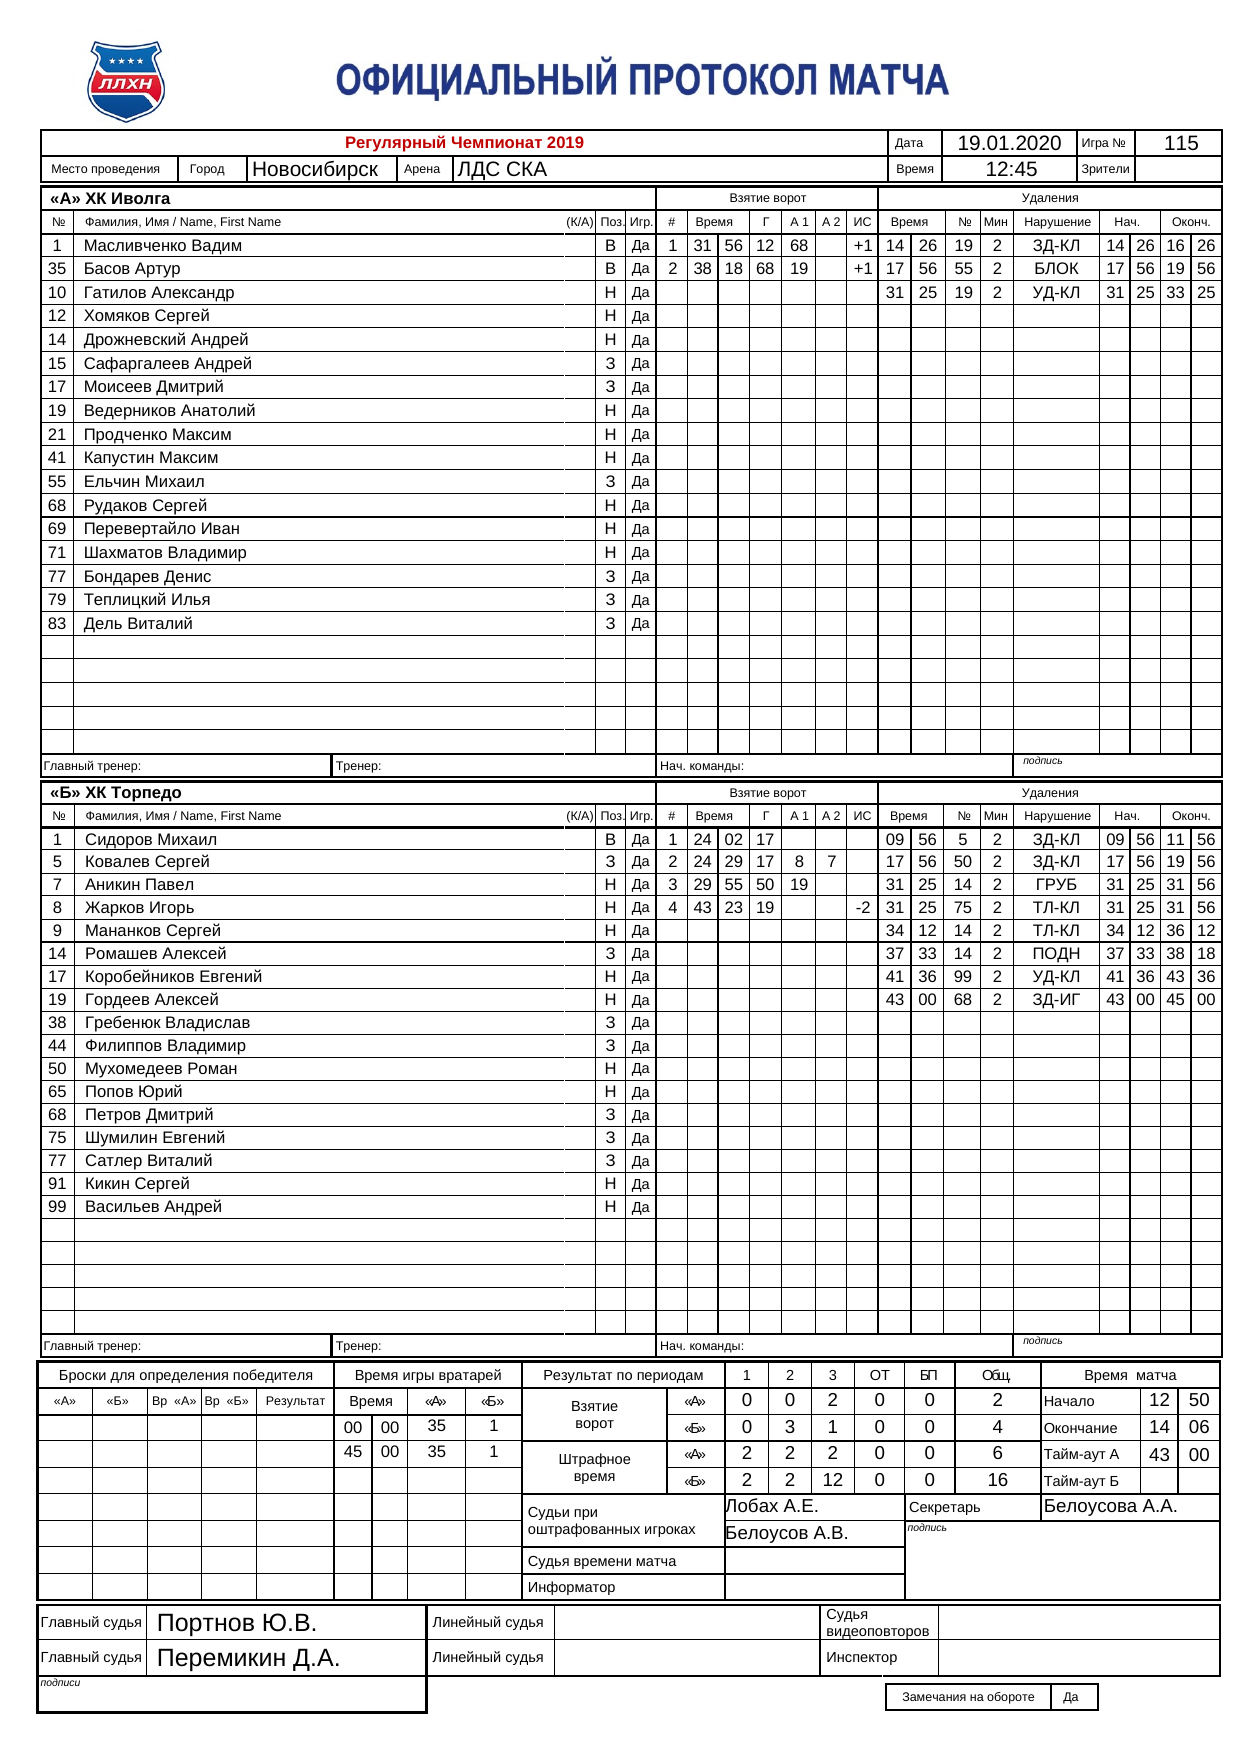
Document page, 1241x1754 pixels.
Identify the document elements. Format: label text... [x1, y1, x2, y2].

table_cell 41 [879, 966, 910, 987]
table_header 1 [726, 1363, 768, 1387]
table_cell 19 [946, 281, 980, 303]
table_cell Судьи при оштрафованных игроках [523, 1495, 724, 1546]
table_cell Информатор [523, 1575, 724, 1599]
table_cell [946, 707, 980, 729]
table_cell 75 [42, 1127, 74, 1149]
table_header Замечания на обороте [887, 1685, 1050, 1709]
table_cell 56 [1192, 257, 1221, 280]
table_cell 56 [1192, 874, 1221, 895]
table_cell [93, 1494, 147, 1520]
table_cell [335, 1521, 371, 1546]
table_cell 1 [657, 829, 687, 849]
table_cell [1192, 565, 1221, 587]
table_cell [981, 518, 1013, 540]
table_cell 99 [944, 966, 980, 987]
table_cell Мин [981, 805, 1013, 826]
table_cell Да [626, 305, 655, 327]
table_cell [657, 683, 687, 706]
table_cell 23 [719, 896, 749, 918]
table_cell Да [626, 829, 655, 849]
table_cell 33 [1161, 281, 1190, 303]
table_cell Время [688, 211, 749, 233]
table_cell [944, 1288, 980, 1310]
table_cell 19 [750, 896, 781, 918]
table_cell [596, 636, 625, 658]
table_cell [750, 328, 781, 351]
table_cell [1161, 1081, 1190, 1103]
table_cell 2 [981, 989, 1013, 1011]
table_cell [1014, 588, 1099, 611]
table_cell [688, 588, 717, 611]
table_cell [1131, 446, 1160, 469]
table_cell [688, 446, 717, 469]
table_cell 2 [981, 829, 1013, 849]
table_cell [750, 636, 781, 658]
table_cell [1192, 1219, 1221, 1241]
table_cell [847, 518, 877, 540]
table_cell [688, 541, 717, 564]
table_cell [1161, 1058, 1190, 1079]
table_cell [847, 1058, 877, 1079]
table_cell [750, 399, 781, 422]
table_cell № [946, 211, 980, 233]
table_cell [1014, 494, 1099, 516]
table_cell [565, 1242, 595, 1264]
table_cell 43 [1100, 989, 1129, 1011]
table_header Взятие ворот [657, 783, 877, 803]
table_cell [782, 399, 815, 422]
table_cell [944, 1058, 980, 1079]
table_cell [782, 1012, 815, 1033]
table_cell [879, 1104, 910, 1126]
table_cell [1192, 612, 1221, 634]
table_cell [565, 966, 595, 987]
table_cell [42, 1242, 74, 1264]
table_cell ГРУБ [1014, 874, 1099, 895]
table_cell [750, 1150, 781, 1172]
table_cell [750, 989, 781, 1011]
table_cell Да [626, 281, 655, 303]
table_cell [816, 328, 846, 351]
table_cell [1100, 494, 1129, 516]
table_cell [626, 636, 655, 658]
table_cell Нарушение [1014, 805, 1099, 826]
table_cell [42, 1219, 74, 1241]
table_cell [565, 541, 595, 564]
table_cell 1 [42, 235, 73, 256]
table_cell Да [626, 874, 655, 895]
table_cell 14 [42, 328, 73, 351]
table_cell 17 [42, 966, 74, 987]
table_cell Перевертайло Иван [74, 518, 564, 540]
table_cell 35 [408, 1416, 465, 1440]
table_cell [1131, 1265, 1160, 1287]
table_cell [565, 423, 595, 445]
table_cell [1161, 565, 1190, 587]
table_cell [688, 1242, 717, 1264]
table_cell [847, 874, 877, 895]
table_cell Да [626, 1196, 655, 1218]
table_cell [657, 1104, 687, 1126]
table_cell Главный тренер: [42, 1335, 330, 1356]
table_cell [1131, 1012, 1160, 1033]
table_cell № [42, 211, 73, 233]
table_cell 18 [1192, 943, 1221, 964]
table_cell 29 [719, 850, 749, 872]
table_cell [408, 1574, 465, 1599]
table_cell [565, 1012, 595, 1033]
table_cell ТЛ-КЛ [1014, 896, 1099, 918]
table_cell [944, 1265, 980, 1287]
table_cell [688, 1081, 717, 1103]
table_cell [1100, 305, 1129, 327]
table_cell [782, 1058, 815, 1079]
table_cell [912, 1173, 943, 1195]
table_cell [688, 1196, 717, 1218]
table_cell [1014, 518, 1099, 540]
table_cell [1100, 612, 1129, 634]
table_cell 0 [905, 1468, 954, 1493]
table_cell [816, 1127, 846, 1149]
table_cell [1192, 376, 1221, 398]
table_cell [750, 423, 781, 445]
table_cell [1131, 1242, 1160, 1264]
table_header Дата [889, 131, 941, 155]
table_cell [879, 423, 910, 445]
table_cell [1161, 423, 1190, 445]
table_cell [847, 305, 877, 327]
table_cell [688, 1150, 717, 1172]
table_cell [816, 896, 846, 918]
table_cell [750, 1173, 781, 1195]
table_cell [782, 446, 815, 469]
table_cell [1100, 446, 1129, 469]
table_cell [688, 305, 717, 327]
table_cell 43 [879, 989, 910, 1011]
table_cell [944, 1081, 980, 1103]
table_cell [750, 352, 781, 374]
table_cell [816, 1219, 846, 1241]
table_cell [1131, 399, 1160, 422]
table_cell Фамилия, Имя / Name, First Name [74, 211, 565, 233]
table_cell [981, 1127, 1013, 1149]
table_cell [912, 1219, 943, 1241]
table_cell [782, 1035, 815, 1057]
table_cell [565, 850, 595, 872]
table_cell 31 [688, 235, 717, 256]
table_cell [719, 1012, 749, 1033]
table_cell Да [626, 588, 655, 611]
table_cell [1100, 1173, 1129, 1195]
table_cell 55 [946, 257, 980, 280]
table_cell [1161, 1173, 1190, 1195]
table_cell 18 [719, 257, 749, 280]
table_cell [1014, 707, 1099, 729]
table_cell [565, 730, 595, 753]
table_cell [555, 1606, 819, 1639]
table_cell [981, 588, 1013, 611]
table_cell [847, 446, 877, 469]
table_cell [719, 1081, 749, 1103]
table_cell [719, 943, 749, 964]
table_cell [657, 399, 687, 422]
table_cell 2 [812, 1389, 854, 1413]
table_cell [1100, 659, 1129, 682]
table_cell [93, 1416, 147, 1440]
table_cell 12:45 [943, 157, 1076, 181]
table_cell [1161, 376, 1190, 398]
table_cell Фамилия, Имя / Name, First Name [75, 805, 565, 826]
table_cell [626, 1242, 655, 1264]
table_header Да [1052, 1685, 1097, 1709]
table_cell [202, 1494, 256, 1520]
table_cell # [657, 805, 687, 826]
table_cell Оконч. [1161, 211, 1221, 233]
table_cell [565, 659, 595, 682]
table_cell Да [626, 423, 655, 445]
table_cell [879, 683, 910, 706]
table_cell 68 [42, 494, 73, 516]
table_cell [565, 352, 595, 374]
table_cell Н [596, 541, 625, 564]
table_cell [93, 1574, 147, 1599]
table_cell [816, 1012, 846, 1033]
table_cell 12 [750, 235, 781, 256]
table_cell 0 [905, 1415, 954, 1440]
table_cell [847, 376, 877, 398]
table_cell 43 [1141, 1441, 1177, 1467]
table_cell 31 [879, 874, 910, 895]
table_cell [1161, 518, 1190, 540]
table_cell [408, 1494, 465, 1520]
table_cell Взятие ворот [523, 1389, 666, 1440]
table_cell [466, 1468, 521, 1493]
table_cell [1131, 541, 1160, 564]
table_cell [39, 1468, 92, 1493]
table_cell [657, 1173, 687, 1195]
table_cell [879, 1288, 910, 1310]
table_cell [657, 281, 687, 303]
table_cell [946, 446, 980, 469]
table_cell [1161, 541, 1190, 564]
table_cell Рудаков Сергей [74, 494, 564, 516]
table_cell [688, 328, 717, 351]
table_cell [39, 1547, 92, 1573]
table_cell [1192, 399, 1221, 422]
table_cell [981, 612, 1013, 634]
table_cell [1131, 1058, 1160, 1079]
table_cell [1014, 1081, 1099, 1103]
table_cell [981, 423, 1013, 445]
table_cell [879, 1219, 910, 1241]
table_cell Да [626, 446, 655, 469]
table_cell 26 [912, 235, 945, 256]
table_cell [879, 1265, 910, 1287]
table_cell [912, 541, 945, 564]
table_cell 2 [726, 1468, 768, 1493]
table_cell [688, 1219, 717, 1241]
table_cell [912, 612, 945, 634]
table_cell 31 [1100, 281, 1129, 303]
table_cell Н [596, 1058, 625, 1079]
table_cell Бондарев Денис [74, 565, 564, 587]
table_cell [879, 588, 910, 611]
table_cell [981, 659, 1013, 682]
table_cell Да [626, 352, 655, 374]
table_cell 0 [855, 1468, 904, 1493]
table_cell [1014, 1311, 1099, 1333]
table_cell [93, 1441, 147, 1467]
table_cell [816, 423, 846, 445]
table_cell З [596, 376, 625, 398]
table_cell [912, 470, 945, 493]
table_cell [1161, 328, 1190, 351]
table_cell [1014, 399, 1099, 422]
table_cell [657, 376, 687, 398]
table_cell 31 [879, 896, 910, 918]
table_cell 17 [750, 850, 781, 872]
table_cell [1014, 730, 1099, 753]
table_cell [981, 1196, 1013, 1218]
table_cell 2 [769, 1442, 811, 1467]
table_cell [981, 1012, 1013, 1033]
table_cell Линейный судья [428, 1640, 554, 1675]
table_cell [1161, 1150, 1190, 1172]
table_cell [657, 305, 687, 327]
table_cell [626, 730, 655, 753]
table_cell [565, 565, 595, 587]
table_cell [912, 494, 945, 516]
table_cell [1131, 1127, 1160, 1149]
table_cell 0 [855, 1389, 904, 1413]
table_cell [750, 541, 781, 564]
table_cell [912, 1242, 943, 1264]
table_cell [879, 518, 910, 540]
table_cell 00 [1192, 989, 1221, 1011]
table_cell [782, 328, 815, 351]
table_cell [1131, 1173, 1160, 1195]
table_cell [782, 1311, 815, 1333]
table_cell [1161, 1288, 1190, 1310]
table_cell [847, 943, 877, 964]
table_cell [719, 352, 749, 374]
table_cell [750, 470, 781, 493]
table_cell Н [596, 1081, 625, 1103]
table_cell [879, 565, 910, 587]
table_cell [626, 1219, 655, 1241]
table_cell Поз. [596, 805, 625, 826]
table_cell [782, 376, 815, 398]
table_cell [1192, 352, 1221, 374]
table_cell [879, 636, 910, 658]
table_cell [782, 1219, 815, 1241]
table_cell [74, 659, 564, 682]
table_cell Игр. [626, 211, 655, 233]
table_cell [816, 1196, 846, 1218]
table_cell [1131, 730, 1160, 753]
table_cell [944, 1311, 980, 1333]
table_cell 5 [944, 829, 980, 849]
table_cell Нач. [1100, 211, 1160, 233]
table_cell 25 [1131, 874, 1160, 895]
table_cell [719, 1058, 749, 1079]
table_cell [1100, 1150, 1129, 1172]
table_cell [42, 707, 73, 729]
table_cell [148, 1521, 201, 1546]
table_cell [42, 1311, 74, 1333]
table_cell [719, 588, 749, 611]
table_cell 2 [956, 1389, 1040, 1413]
table_cell 24 [688, 829, 717, 849]
table_cell [782, 1288, 815, 1310]
table_cell [912, 1288, 943, 1310]
table_cell [1014, 328, 1099, 351]
table_cell 38 [1161, 943, 1190, 964]
table_cell [719, 966, 749, 987]
table_cell Нач. команды: [657, 755, 1012, 776]
table_cell Ромашев Алексей [75, 943, 564, 964]
table_cell 29 [688, 874, 717, 895]
table_cell [42, 730, 73, 753]
table_cell [912, 1035, 943, 1057]
table_header 3 [812, 1363, 854, 1387]
table_cell [596, 730, 625, 753]
table_cell 68 [750, 257, 781, 280]
table_cell Белоусов А.В. [726, 1521, 904, 1546]
table_cell [750, 730, 781, 753]
table_cell [750, 1012, 781, 1033]
table_cell [1014, 1173, 1099, 1195]
table_cell 36 [912, 966, 943, 987]
table_cell [1192, 1081, 1221, 1103]
table_cell [719, 1311, 749, 1333]
table_cell [912, 1196, 943, 1218]
table_cell [981, 683, 1013, 706]
table_cell Н [596, 920, 625, 941]
table_cell [847, 1081, 877, 1103]
table_cell [39, 1416, 92, 1440]
table_cell ЛДС СКА [454, 157, 887, 181]
table_cell [1131, 352, 1160, 374]
table_cell [981, 446, 1013, 469]
table_cell [657, 1150, 687, 1172]
table_cell [1131, 683, 1160, 706]
table_cell [1161, 730, 1190, 753]
table_cell [847, 659, 877, 682]
table_cell БЛОК [1014, 257, 1099, 280]
table_cell [1192, 1173, 1221, 1195]
table_cell [565, 518, 595, 540]
table_cell Сатлер Виталий [75, 1150, 564, 1172]
table_cell [912, 707, 945, 729]
table_cell [657, 707, 687, 729]
table_cell [1161, 659, 1190, 682]
table_cell 25 [1192, 281, 1221, 303]
table_cell [565, 588, 595, 611]
table_cell [657, 1012, 687, 1033]
table_cell [1192, 1150, 1221, 1172]
table_cell [1100, 707, 1129, 729]
table_cell 2 [981, 943, 1013, 964]
table_cell Аникин Павел [75, 874, 564, 895]
table_cell [981, 305, 1013, 327]
table_cell [148, 1574, 201, 1599]
table_cell Место проведения [42, 157, 177, 181]
table_cell [879, 1311, 910, 1333]
table_cell [42, 659, 73, 682]
table_cell [1161, 1219, 1190, 1241]
table_cell [596, 659, 625, 682]
table_cell 2 [657, 257, 687, 280]
table_cell +1 [847, 235, 877, 256]
table_cell [1192, 1035, 1221, 1057]
table_cell [626, 1311, 655, 1333]
table_cell 38 [42, 1012, 74, 1033]
table_cell [847, 707, 877, 729]
table_header Удаления [879, 188, 1221, 209]
table_cell 56 [1192, 850, 1221, 872]
table_cell [782, 1242, 815, 1264]
table_cell З [596, 1127, 625, 1149]
table_cell Н [596, 423, 625, 445]
table_cell [750, 1242, 781, 1264]
table_cell Судья видеоповторов [821, 1606, 938, 1639]
table_cell № [944, 805, 980, 826]
table_cell [626, 659, 655, 682]
table_cell УД-КЛ [1014, 281, 1099, 303]
table_cell [1161, 1242, 1190, 1264]
table_cell [565, 470, 595, 493]
table_cell [719, 305, 749, 327]
table_cell [782, 1081, 815, 1103]
table_cell [879, 399, 910, 422]
table_cell [816, 1035, 846, 1057]
table_cell [981, 352, 1013, 374]
table_cell [688, 1012, 717, 1033]
table_cell 31 [1100, 896, 1129, 918]
table_cell [565, 1058, 595, 1079]
table_cell 68 [782, 235, 815, 256]
table_cell [981, 1081, 1013, 1103]
table_cell Да [626, 1104, 655, 1126]
table_cell # [657, 211, 687, 233]
table_cell [565, 1081, 595, 1103]
table_cell подпись [906, 1522, 1219, 1599]
table_cell 26 [1192, 235, 1221, 256]
table_cell 12 [812, 1468, 854, 1493]
table_cell [981, 565, 1013, 587]
table_cell [373, 1574, 407, 1599]
table_cell 2 [981, 896, 1013, 918]
table_cell [565, 1035, 595, 1057]
table_cell Гордеев Алексей [75, 989, 564, 1011]
table_cell 2 [981, 235, 1013, 256]
table_cell [782, 1265, 815, 1287]
table_cell [816, 683, 846, 706]
table_cell [657, 1219, 687, 1241]
table_cell 19 [42, 989, 74, 1011]
table_cell 00 [1179, 1441, 1219, 1467]
table_cell [688, 494, 717, 516]
table_cell 35 [42, 257, 73, 280]
table_cell [565, 1150, 595, 1172]
table_cell [1161, 494, 1190, 516]
table_cell 56 [1131, 850, 1160, 872]
table_cell [847, 920, 877, 941]
table_cell Перемикин Д.А. [147, 1640, 425, 1675]
table_cell [1014, 376, 1099, 398]
table_cell Да [626, 494, 655, 516]
table_cell [373, 1494, 407, 1520]
table_cell [1014, 1035, 1099, 1057]
table_cell [847, 399, 877, 422]
table_cell [75, 1288, 564, 1310]
table_cell [944, 1104, 980, 1126]
table_cell 25 [912, 281, 945, 303]
table_cell [750, 943, 781, 964]
table_cell [847, 1288, 877, 1310]
table_cell 25 [1131, 896, 1160, 918]
table_cell Г [750, 805, 781, 826]
table_cell [1100, 376, 1129, 398]
table_cell [847, 829, 877, 849]
table_cell [335, 1494, 371, 1520]
table_cell [719, 636, 749, 658]
table_cell подпись [1014, 755, 1221, 776]
table_cell 34 [879, 920, 910, 941]
table_cell 69 [42, 518, 73, 540]
table_cell З [596, 612, 625, 634]
table_cell [719, 494, 749, 516]
table_cell [939, 1606, 1219, 1639]
table_cell Да [626, 612, 655, 634]
table_cell [688, 423, 717, 445]
table_cell [1014, 1150, 1099, 1172]
table_cell [1100, 588, 1129, 611]
table_cell [596, 1311, 625, 1333]
table_cell [782, 565, 815, 587]
table_cell [981, 1219, 1013, 1241]
table_cell [946, 470, 980, 493]
table_cell (К/А) [565, 211, 595, 233]
table_cell [1131, 423, 1160, 445]
table_cell [466, 1494, 521, 1520]
table_cell [816, 1173, 846, 1195]
table_cell 1 [42, 829, 74, 849]
table_cell Штрафное время [523, 1442, 666, 1493]
table_cell ЗД-КЛ [1014, 829, 1099, 849]
table_cell № [42, 805, 74, 826]
table_cell [688, 683, 717, 706]
table_cell [719, 659, 749, 682]
table_cell [565, 376, 595, 398]
table_cell [688, 989, 717, 1011]
table_cell [847, 1173, 877, 1195]
table_cell 12 [1192, 920, 1221, 941]
table_cell [750, 659, 781, 682]
table_cell [688, 920, 717, 941]
table_cell [1192, 636, 1221, 658]
table_cell [1192, 305, 1221, 327]
table_cell Н [596, 446, 625, 469]
table_cell [912, 399, 945, 422]
table_cell [879, 1081, 910, 1103]
table_cell [879, 1035, 910, 1057]
table_cell [657, 328, 687, 351]
table_header Взятие ворот [657, 188, 877, 209]
table_cell З [596, 1012, 625, 1033]
table_cell [1014, 565, 1099, 587]
table_cell [1161, 1012, 1190, 1033]
table_cell [847, 470, 877, 493]
table_cell [1100, 730, 1129, 753]
table_cell Город [179, 157, 246, 181]
table_cell [42, 683, 73, 706]
table_cell Тайм-аут Б [1042, 1468, 1140, 1493]
table_cell 17 [1100, 257, 1129, 280]
table_cell [657, 446, 687, 469]
table_cell [782, 588, 815, 611]
table_cell 50 [944, 850, 980, 872]
table_cell [816, 874, 846, 895]
table_cell 06 [1179, 1415, 1219, 1440]
table_cell 8 [42, 896, 74, 918]
table_cell [1100, 1219, 1129, 1241]
table_cell [373, 1547, 407, 1573]
table_cell 41 [1100, 966, 1129, 987]
table_cell [565, 1311, 595, 1333]
table_cell Зрители [1078, 157, 1134, 181]
table_cell [688, 1311, 717, 1333]
table_cell [879, 659, 910, 682]
table_cell [847, 612, 877, 634]
table_cell 15 [42, 352, 73, 374]
table_cell [1131, 1288, 1160, 1310]
table_cell [750, 588, 781, 611]
table_cell [202, 1441, 256, 1467]
table_cell [944, 1196, 980, 1218]
table_cell [75, 1242, 564, 1264]
table_cell [782, 1127, 815, 1149]
table_cell [912, 376, 945, 398]
table_cell [1192, 1311, 1221, 1333]
table_cell [1141, 1468, 1177, 1493]
table_cell [565, 494, 595, 516]
table_cell Вр «Б» [202, 1389, 256, 1413]
table_cell 14 [42, 943, 74, 964]
table_cell А 1 [782, 211, 815, 233]
table_cell [1014, 636, 1099, 658]
table_cell 37 [1100, 943, 1129, 964]
table_cell 2 [726, 1442, 768, 1467]
table_cell [688, 1288, 717, 1310]
table_cell [1192, 659, 1221, 682]
table_cell [148, 1468, 201, 1493]
table_cell [202, 1521, 256, 1546]
table_cell 56 [1192, 896, 1221, 918]
table_cell [946, 659, 980, 682]
table_cell [782, 541, 815, 564]
table_cell Портнов Ю.В. [147, 1606, 425, 1639]
table_cell [688, 518, 717, 540]
table_cell [657, 1035, 687, 1057]
table_cell [1192, 683, 1221, 706]
table_cell [816, 1104, 846, 1126]
table_cell Кикин Сергей [75, 1173, 564, 1195]
table_cell З [596, 943, 625, 964]
table_cell [1100, 1196, 1129, 1218]
table_cell [1100, 683, 1129, 706]
table_cell 00 [335, 1416, 371, 1440]
table_cell Тайм-аут А [1042, 1441, 1140, 1467]
table_cell [782, 636, 815, 658]
table_cell Н [596, 399, 625, 422]
table_cell 14 [879, 235, 910, 256]
table_cell 7 [816, 850, 846, 872]
table_cell [879, 1173, 910, 1195]
table_cell [1192, 1012, 1221, 1033]
table_cell 43 [688, 896, 717, 918]
table_cell 11 [1161, 829, 1190, 849]
table_cell [750, 966, 781, 987]
table_cell [816, 1150, 846, 1172]
table_cell [428, 1677, 882, 1711]
table_cell 41 [42, 446, 73, 469]
table_cell Филиппов Владимир [75, 1035, 564, 1057]
table_cell [719, 612, 749, 634]
table_cell [1131, 305, 1160, 327]
table_cell Да [626, 541, 655, 564]
table_cell [944, 1219, 980, 1241]
table_cell 68 [42, 1104, 74, 1126]
table_cell [1100, 565, 1129, 587]
table_cell [565, 683, 595, 706]
table_cell В [596, 829, 625, 849]
table_header Результат по периодам [523, 1363, 724, 1387]
table_cell Масливченко Вадим [74, 235, 564, 256]
table_cell [1014, 541, 1099, 564]
table_cell [408, 1468, 465, 1493]
table_cell Мин [981, 211, 1013, 233]
table_cell Да [626, 565, 655, 587]
table_cell Начало [1042, 1389, 1140, 1413]
table_cell [257, 1468, 333, 1493]
table_cell 10 [42, 281, 73, 303]
table_cell [39, 1441, 92, 1467]
table_cell [912, 636, 945, 658]
table_cell [750, 612, 781, 634]
table_cell [750, 1127, 781, 1149]
table_cell [719, 399, 749, 422]
table_cell 19 [1161, 850, 1190, 872]
table_cell [782, 352, 815, 374]
table_cell [1131, 1150, 1160, 1172]
table_cell [719, 541, 749, 564]
table_cell Да [626, 399, 655, 422]
table_cell [1100, 518, 1129, 540]
table_cell ИС [847, 211, 877, 233]
table_cell [148, 1416, 201, 1440]
table_header ОТ [855, 1363, 904, 1387]
table_cell [816, 494, 846, 516]
table_cell [1100, 399, 1129, 422]
table_cell [565, 1104, 595, 1126]
table_cell [1161, 1127, 1190, 1149]
table_cell Н [596, 305, 625, 327]
table_cell Гатилов Александр [74, 281, 564, 303]
table_cell [1192, 1288, 1221, 1310]
table_cell 31 [879, 281, 910, 303]
table_cell [912, 423, 945, 445]
table_cell 0 [855, 1442, 904, 1467]
table_cell [750, 376, 781, 398]
table_cell [1192, 423, 1221, 445]
table_cell 25 [1131, 281, 1160, 303]
table_cell Н [596, 896, 625, 918]
table_cell [912, 1012, 943, 1033]
table_cell [912, 1104, 943, 1126]
table_cell [1192, 494, 1221, 516]
table_cell Главный судья [39, 1606, 146, 1639]
table_cell [847, 1242, 877, 1264]
table_cell [1100, 1288, 1129, 1310]
table_cell [1192, 730, 1221, 753]
table_cell [565, 636, 595, 658]
table_cell Теплицкий Илья [74, 588, 564, 611]
table_cell 56 [912, 829, 943, 849]
table_cell Время [335, 1389, 407, 1413]
table_cell А 2 [816, 211, 846, 233]
table_cell [75, 1265, 564, 1287]
table_cell 6 [956, 1442, 1040, 1467]
table_cell [719, 1242, 749, 1264]
table_cell 2 [981, 874, 1013, 895]
table_cell А 2 [816, 805, 846, 826]
table_cell [596, 683, 625, 706]
table_cell [816, 541, 846, 564]
table_cell [939, 1640, 1219, 1675]
table_cell 2 [769, 1468, 811, 1493]
table_cell [408, 1521, 465, 1546]
table_cell Новосибирск [248, 157, 396, 181]
table_cell [1131, 328, 1160, 351]
table_cell 17 [879, 257, 910, 280]
table_cell [750, 518, 781, 540]
table_cell [719, 1104, 749, 1126]
table_cell [1161, 305, 1190, 327]
table_cell [74, 636, 564, 658]
table_cell [565, 874, 595, 895]
table_cell [782, 943, 815, 964]
table_cell [1161, 470, 1190, 493]
table_cell [879, 376, 910, 398]
table_cell [816, 989, 846, 1011]
table_cell [981, 541, 1013, 564]
table_cell [257, 1441, 333, 1467]
table_header Время игры вратарей [335, 1363, 521, 1387]
table_cell [847, 423, 877, 445]
table_cell [750, 1196, 781, 1218]
table_cell [750, 1311, 781, 1333]
table_cell [946, 376, 980, 398]
table_cell [1161, 707, 1190, 729]
table_cell ЗД-КЛ [1014, 235, 1099, 256]
table_cell 24 [688, 850, 717, 872]
table_cell [944, 1173, 980, 1195]
table_cell [816, 829, 846, 849]
table_cell [565, 1265, 595, 1287]
table_cell [565, 707, 595, 729]
table_cell 9 [42, 920, 74, 941]
table_cell [1131, 1219, 1160, 1241]
table_cell З [596, 588, 625, 611]
table_cell [750, 1219, 781, 1241]
table_cell [657, 920, 687, 941]
table_cell [688, 565, 717, 587]
table_cell [1131, 376, 1160, 398]
table_cell [816, 281, 846, 303]
table_cell [466, 1521, 521, 1546]
table_cell [657, 1288, 687, 1310]
table_cell [879, 470, 910, 493]
table_cell [981, 1150, 1013, 1172]
table_cell [1192, 1196, 1221, 1218]
table_cell [565, 399, 595, 422]
table_cell [816, 399, 846, 422]
table_cell [688, 1127, 717, 1149]
table_cell [782, 829, 815, 849]
table_cell [847, 1035, 877, 1057]
table_cell [565, 257, 595, 280]
table_cell [657, 1058, 687, 1079]
table_cell [719, 707, 749, 729]
table_cell [1014, 352, 1099, 374]
table_cell [688, 281, 717, 303]
table_cell Шумилин Евгений [75, 1127, 564, 1149]
table_cell 33 [912, 943, 943, 964]
table_cell [1131, 707, 1160, 729]
table_cell А 1 [782, 805, 815, 826]
table_cell [816, 966, 846, 987]
table_cell [1161, 399, 1190, 422]
table_cell [981, 399, 1013, 422]
table_cell [847, 1219, 877, 1241]
table_cell [657, 1196, 687, 1218]
table_cell [912, 730, 945, 753]
table_cell [782, 989, 815, 1011]
table_cell 14 [944, 943, 980, 964]
table_cell Инспектор [821, 1640, 938, 1675]
table_cell [750, 281, 781, 303]
table_cell [782, 730, 815, 753]
table_cell [1100, 1035, 1129, 1057]
table_cell [782, 281, 815, 303]
table_cell З [596, 850, 625, 872]
table_cell [565, 829, 595, 849]
table_cell [202, 1574, 256, 1599]
table_cell [782, 518, 815, 540]
table_cell 77 [42, 1150, 74, 1172]
table_cell [816, 518, 846, 540]
table_cell [1014, 1012, 1099, 1033]
table_cell Г [750, 211, 781, 233]
table_cell 44 [42, 1035, 74, 1057]
table_cell [688, 1035, 717, 1057]
table_cell [565, 328, 595, 351]
table_cell Да [626, 1173, 655, 1195]
table_cell 31 [1100, 874, 1129, 895]
table_cell 1 [466, 1441, 521, 1467]
table_cell Время [879, 805, 943, 826]
table_cell 56 [912, 850, 943, 872]
table_cell [1014, 1288, 1099, 1310]
table_cell 1 [812, 1415, 854, 1440]
table_cell [1100, 1058, 1129, 1079]
table_cell [946, 588, 980, 611]
table_cell [565, 1219, 595, 1241]
table_cell [912, 1311, 943, 1333]
table_cell [847, 565, 877, 587]
table_cell [750, 1104, 781, 1126]
table_cell [202, 1416, 256, 1440]
table_cell [596, 1219, 625, 1241]
table_cell Дрожневский Андрей [74, 328, 564, 351]
table_cell [657, 423, 687, 445]
table_cell [688, 707, 717, 729]
table_cell [981, 636, 1013, 658]
table_cell [1014, 1127, 1099, 1149]
table_cell [1100, 1311, 1129, 1333]
table_cell ТЛ-КЛ [1014, 920, 1099, 941]
table_cell [981, 376, 1013, 398]
table_cell «А» [39, 1389, 92, 1413]
table_cell [981, 1242, 1013, 1264]
table_cell [981, 1265, 1013, 1287]
table_cell [847, 1127, 877, 1149]
table_cell [626, 1265, 655, 1287]
table_cell [257, 1547, 333, 1573]
table_cell [946, 612, 980, 634]
table_cell [1131, 636, 1160, 658]
table_cell ПОДН [1014, 943, 1099, 964]
table_cell [1192, 707, 1221, 729]
table_cell З [596, 470, 625, 493]
table_cell [719, 1150, 749, 1172]
table_cell 50 [42, 1058, 74, 1079]
table_cell [912, 1127, 943, 1149]
table_cell [981, 707, 1013, 729]
table_cell [93, 1521, 147, 1546]
table_cell [74, 707, 564, 729]
table_cell [750, 565, 781, 587]
table_cell [816, 352, 846, 374]
table_cell [565, 989, 595, 1011]
table_header Игра № [1078, 131, 1134, 155]
table_cell Да [626, 518, 655, 540]
table_cell 71 [42, 541, 73, 564]
table_cell [1014, 612, 1099, 634]
table_cell 35 [408, 1441, 465, 1467]
table_cell 55 [719, 874, 749, 895]
table_cell Да [626, 376, 655, 398]
table_cell [726, 1548, 904, 1573]
table_cell [816, 1288, 846, 1310]
table_cell 14 [944, 874, 980, 895]
table_cell [1131, 1104, 1160, 1126]
table_cell 0 [855, 1415, 904, 1440]
table_cell [816, 1058, 846, 1079]
table_cell 4 [657, 896, 687, 918]
table_cell 12 [912, 920, 943, 941]
table_cell Тренер: [333, 755, 655, 776]
table_cell [596, 1265, 625, 1287]
table_cell 36 [1192, 966, 1221, 987]
table_cell [93, 1547, 147, 1573]
table_cell 00 [373, 1416, 407, 1440]
table_cell [981, 328, 1013, 351]
table_cell Жарков Игорь [75, 896, 564, 918]
table_cell [1014, 446, 1099, 469]
table_cell [565, 1196, 595, 1218]
table_cell 19 [1161, 257, 1190, 280]
table_cell Хомяков Сергей [74, 305, 564, 327]
table_cell [816, 707, 846, 729]
table_cell [879, 707, 910, 729]
table_cell [657, 494, 687, 516]
table_cell Мухомедеев Роман [75, 1058, 564, 1079]
table_cell 0 [905, 1389, 954, 1413]
table_cell [1131, 1196, 1160, 1218]
table_cell [782, 1173, 815, 1195]
table_cell [688, 636, 717, 658]
table_cell З [596, 1035, 625, 1057]
table_cell 3 [769, 1415, 811, 1440]
table_cell [981, 470, 1013, 493]
table_cell [750, 1081, 781, 1103]
table_cell [335, 1574, 371, 1599]
table_cell [688, 943, 717, 964]
table_cell [912, 305, 945, 327]
table_cell Да [626, 1035, 655, 1057]
table_cell [912, 588, 945, 611]
table_cell [719, 683, 749, 706]
table_cell [626, 1288, 655, 1310]
table_cell [816, 565, 846, 587]
table_cell [847, 636, 877, 658]
table_cell [1192, 1104, 1221, 1126]
table_cell Н [596, 1173, 625, 1195]
table_cell 36 [1161, 920, 1190, 941]
table_cell [946, 328, 980, 351]
table_cell [1014, 423, 1099, 445]
table_cell [879, 446, 910, 469]
table_cell [1100, 352, 1129, 374]
table_cell подписи [39, 1677, 425, 1711]
table_cell Нач. команды: [657, 1335, 1012, 1356]
table_cell [750, 1035, 781, 1057]
table_cell 31 [1161, 896, 1190, 918]
table_cell 2 [981, 257, 1013, 280]
table_cell 56 [1131, 257, 1160, 280]
table_cell [816, 376, 846, 398]
table_cell Да [626, 943, 655, 964]
table_cell 19 [42, 399, 73, 422]
table_cell 2 [981, 966, 1013, 987]
table_cell Гребенюк Владислав [75, 1012, 564, 1033]
table_cell [719, 730, 749, 753]
table_cell [688, 399, 717, 422]
table_cell Ведерников Анатолий [74, 399, 564, 422]
table_cell [946, 518, 980, 540]
table_cell [879, 1196, 910, 1218]
table_cell [981, 1058, 1013, 1079]
table_cell 14 [1100, 235, 1129, 256]
table_cell [719, 376, 749, 398]
table_cell 21 [42, 423, 73, 445]
table_cell 0 [905, 1442, 954, 1467]
table_cell 36 [1131, 966, 1160, 987]
table_cell [596, 1242, 625, 1264]
table_cell [1192, 1058, 1221, 1079]
table_cell [750, 1058, 781, 1079]
table_cell Коробейников Евгений [75, 966, 564, 987]
table_cell 19 [946, 235, 980, 256]
table_cell [1100, 636, 1129, 658]
table_cell 09 [1100, 829, 1129, 849]
table_cell [879, 328, 910, 351]
table_cell Главный тренер: [42, 755, 330, 776]
table_cell [782, 305, 815, 327]
table_cell 2 [981, 850, 1013, 872]
table_cell [782, 683, 815, 706]
table_cell 34 [1100, 920, 1129, 941]
table_cell [565, 943, 595, 964]
table_cell [981, 1035, 1013, 1057]
table_cell [912, 1081, 943, 1103]
table_cell «Б» [668, 1415, 724, 1440]
table_cell З [596, 565, 625, 587]
table_header Время матча [1042, 1363, 1219, 1387]
table_cell [626, 683, 655, 706]
table_cell [782, 1196, 815, 1218]
table_cell Результат [257, 1389, 333, 1413]
table_cell [1161, 1104, 1190, 1126]
table_cell «Б» [93, 1389, 147, 1413]
table_cell 17 [750, 829, 781, 849]
table_cell Поз. [596, 211, 625, 233]
table_cell Васильев Андрей [75, 1196, 564, 1218]
table_cell [946, 494, 980, 516]
table_cell Н [596, 518, 625, 540]
table_cell Да [626, 989, 655, 1011]
table_cell [565, 1288, 595, 1310]
table_cell ЗД-КЛ [1014, 850, 1099, 872]
table_cell З [596, 1150, 625, 1172]
table_cell 99 [42, 1196, 74, 1218]
table_cell [565, 235, 595, 256]
table_cell [74, 683, 564, 706]
table_cell Попов Юрий [75, 1081, 564, 1103]
table_cell 0 [726, 1389, 768, 1413]
table_cell Н [596, 1196, 625, 1218]
table_cell 50 [750, 874, 781, 895]
table_cell В [596, 257, 625, 280]
table_cell [202, 1468, 256, 1493]
table_cell 00 [373, 1441, 407, 1467]
table_cell 19 [782, 874, 815, 895]
table_cell [816, 1081, 846, 1103]
table_cell [1192, 1127, 1221, 1149]
table_cell Время [889, 157, 941, 181]
table_cell Шахматов Владимир [74, 541, 564, 564]
table_cell [816, 1311, 846, 1333]
table_cell [1192, 328, 1221, 351]
table_cell [688, 966, 717, 987]
table_cell -2 [847, 896, 877, 918]
table_cell [657, 470, 687, 493]
table_cell В [596, 235, 625, 256]
table_cell «Б» [668, 1468, 724, 1493]
table_cell [1014, 1104, 1099, 1126]
table_header «Б» ХК Торпедо [42, 783, 655, 803]
table_cell [847, 281, 877, 303]
table_cell 75 [944, 896, 980, 918]
table_cell [688, 1058, 717, 1079]
table_cell [726, 1575, 904, 1599]
table_cell [1131, 1035, 1160, 1057]
table_cell [847, 730, 877, 753]
table_cell [1161, 612, 1190, 634]
table_cell Оконч. [1161, 805, 1221, 826]
table_header Общ. [956, 1363, 1040, 1387]
table_cell [1192, 588, 1221, 611]
table_header Броски для определения победителя [39, 1363, 333, 1387]
table_cell [565, 446, 595, 469]
table_cell 55 [42, 470, 73, 493]
table_cell [1014, 1242, 1099, 1264]
table_cell [688, 612, 717, 634]
table_cell [847, 1012, 877, 1033]
table_cell Нарушение [1014, 211, 1099, 233]
table_header 2 [769, 1363, 811, 1387]
table_cell [782, 707, 815, 729]
table_cell [1100, 1127, 1129, 1149]
table_cell [750, 1288, 781, 1310]
table_cell [1100, 328, 1129, 351]
table_cell [1100, 470, 1129, 493]
table_cell Н [596, 494, 625, 516]
table_cell [847, 989, 877, 1011]
table_cell [719, 1288, 749, 1310]
table_cell [912, 1150, 943, 1172]
table_cell Мананков Сергей [75, 920, 564, 941]
table_cell [257, 1521, 333, 1546]
table_cell 3 [657, 874, 687, 895]
table_header «А» ХК Иволга [42, 188, 655, 209]
table_cell [202, 1547, 256, 1573]
table_cell Лобах А.Е. [726, 1495, 904, 1520]
table_cell [981, 494, 1013, 516]
table_cell [750, 1265, 781, 1287]
table_cell 79 [42, 588, 73, 611]
table_cell [879, 352, 910, 374]
table_cell [879, 1242, 910, 1264]
table_cell [1192, 1242, 1221, 1264]
table_cell 14 [944, 920, 980, 941]
table_header 19.01.2020 [943, 131, 1076, 155]
table_cell [750, 683, 781, 706]
table_cell [816, 470, 846, 493]
table_cell Да [626, 1058, 655, 1079]
table_cell 1 [466, 1416, 521, 1440]
table_cell [75, 1219, 564, 1241]
table_cell Сафаргалеев Андрей [74, 352, 564, 374]
table_cell [1014, 470, 1099, 493]
table_cell [657, 1242, 687, 1264]
table_cell Секретарь [906, 1495, 1040, 1520]
table_cell Линейный судья [428, 1606, 554, 1639]
table_cell [657, 1311, 687, 1333]
table_cell Да [626, 966, 655, 987]
table_cell [39, 1494, 92, 1520]
table_cell 83 [42, 612, 73, 634]
table_cell [782, 1104, 815, 1126]
table_cell [1014, 683, 1099, 706]
table_cell [657, 612, 687, 634]
table_cell [847, 1104, 877, 1126]
table_cell [1161, 446, 1190, 469]
table_cell [657, 518, 687, 540]
table_cell [816, 1265, 846, 1287]
table_cell [1161, 1035, 1190, 1057]
table_cell [1014, 1219, 1099, 1241]
table_cell «Б » [466, 1389, 521, 1413]
table_cell Судья времени матча [523, 1548, 724, 1573]
table_cell [782, 470, 815, 493]
table_cell [912, 1265, 943, 1287]
table_cell [565, 920, 595, 941]
table_cell подпись [1014, 1335, 1221, 1356]
table_header Регулярный Чемпионат 2019 [42, 131, 887, 155]
table_cell 02 [719, 829, 749, 849]
table_cell [688, 1104, 717, 1126]
table_cell [879, 1127, 910, 1149]
table_cell [816, 235, 846, 256]
table_cell [912, 352, 945, 374]
table_cell [1131, 565, 1160, 587]
table_cell Да [626, 1081, 655, 1103]
table_cell [466, 1574, 521, 1599]
table_cell Вр «А» [148, 1389, 201, 1413]
table_cell Да [626, 1127, 655, 1149]
table_cell 00 [1131, 989, 1160, 1011]
table_cell [946, 352, 980, 374]
table_cell [39, 1521, 92, 1546]
table_cell З [596, 1104, 625, 1126]
table_cell [408, 1547, 465, 1573]
table_cell [1161, 683, 1190, 706]
table_cell [847, 966, 877, 987]
table_cell 91 [42, 1173, 74, 1195]
table_cell [1192, 541, 1221, 564]
table_cell 56 [1192, 829, 1221, 849]
table_cell [657, 1081, 687, 1103]
table_cell 12 [1131, 920, 1160, 941]
table_cell [847, 494, 877, 516]
table_cell [719, 446, 749, 469]
table_cell УД-КЛ [1014, 966, 1099, 987]
table_cell [879, 1012, 910, 1033]
table_cell [657, 636, 687, 658]
table_cell [596, 707, 625, 729]
table_cell 56 [719, 235, 749, 256]
table_cell 8 [782, 850, 815, 872]
table_cell Н [596, 328, 625, 351]
table_cell [1192, 446, 1221, 469]
table_cell [466, 1547, 521, 1573]
table_cell [879, 305, 910, 327]
table_cell [565, 1127, 595, 1149]
table_cell [335, 1547, 371, 1573]
table_cell [42, 636, 73, 658]
table_cell [750, 494, 781, 516]
table_cell 26 [1131, 235, 1160, 256]
table_cell [39, 1574, 92, 1599]
table_cell [946, 423, 980, 445]
table_cell Ельчин Михаил [74, 470, 564, 493]
table_cell [565, 1173, 595, 1195]
table_cell [335, 1468, 371, 1493]
table_cell [373, 1468, 407, 1493]
table_cell [847, 588, 877, 611]
table_cell [946, 541, 980, 564]
table_cell [688, 470, 717, 493]
table_cell [816, 730, 846, 753]
table_cell [719, 565, 749, 587]
table_cell [75, 1311, 564, 1333]
table_cell [719, 328, 749, 351]
table_cell [912, 659, 945, 682]
table_cell 14 [1141, 1415, 1177, 1440]
table_cell 68 [944, 989, 980, 1011]
table_cell [565, 305, 595, 327]
table_cell 2 [812, 1442, 854, 1467]
table_cell [1099, 1682, 1220, 1711]
table_cell [1131, 612, 1160, 634]
table_cell [1161, 1265, 1190, 1287]
table_cell [1179, 1468, 1219, 1493]
table_cell Капустин Максим [74, 446, 564, 469]
table_cell 56 [912, 257, 945, 280]
table_cell [688, 1265, 717, 1287]
table_cell 17 [1100, 850, 1129, 872]
table_cell [912, 1058, 943, 1079]
table_cell [816, 920, 846, 941]
table_cell [912, 446, 945, 469]
table_cell [879, 541, 910, 564]
table_cell 0 [769, 1389, 811, 1413]
table_cell 00 [912, 989, 943, 1011]
table_cell [847, 328, 877, 351]
table_cell 77 [42, 565, 73, 587]
table_cell 25 [912, 874, 943, 895]
table_cell [1136, 157, 1221, 181]
table_cell Да [626, 328, 655, 351]
table_cell 45 [1161, 989, 1190, 1011]
table_cell [750, 305, 781, 327]
table_cell [1192, 470, 1221, 493]
table_cell [657, 588, 687, 611]
table_cell 2 [981, 281, 1013, 303]
table_cell [946, 565, 980, 587]
table_cell [912, 328, 945, 351]
table_cell [946, 305, 980, 327]
table_cell [1014, 305, 1099, 327]
table_cell «А» [408, 1389, 465, 1413]
table_cell Н [596, 966, 625, 987]
table_header 115 [1136, 131, 1221, 155]
table_cell [912, 518, 945, 540]
table_cell [750, 446, 781, 469]
table_cell Н [596, 989, 625, 1011]
table_cell Продченко Максим [74, 423, 564, 445]
table_cell 33 [1131, 943, 1160, 964]
table_cell [688, 376, 717, 398]
table_cell [1161, 636, 1190, 658]
table_cell [1131, 518, 1160, 540]
table_cell [1192, 1265, 1221, 1287]
table_cell [257, 1574, 333, 1599]
table_cell [981, 1173, 1013, 1195]
table_cell 1 [657, 235, 687, 256]
table_cell Дель Виталий [74, 612, 564, 634]
table_cell [847, 1196, 877, 1218]
table_cell [847, 352, 877, 374]
table_cell [657, 1127, 687, 1149]
table_cell [816, 588, 846, 611]
table_cell +1 [847, 257, 877, 280]
table_cell [879, 494, 910, 516]
table_cell 25 [912, 896, 943, 918]
table_cell 2 [657, 850, 687, 872]
table_cell Да [626, 920, 655, 941]
table_cell [1014, 1058, 1099, 1079]
table_cell [657, 541, 687, 564]
table_cell [719, 1196, 749, 1218]
table_cell [946, 730, 980, 753]
table_cell [879, 1150, 910, 1172]
table_cell 38 [688, 257, 717, 280]
table_cell [981, 730, 1013, 753]
table_cell [1100, 541, 1129, 564]
table_cell [565, 612, 595, 634]
table_cell [1100, 1081, 1129, 1103]
table_cell [657, 352, 687, 374]
table_cell ЗД-ИГ [1014, 989, 1099, 1011]
table_cell [1014, 1265, 1099, 1287]
table_cell [981, 1288, 1013, 1310]
table_cell [816, 1242, 846, 1264]
table_cell [981, 1311, 1013, 1333]
table_cell [657, 1265, 687, 1287]
table_cell 45 [335, 1441, 371, 1467]
table_header Удаления [879, 783, 1221, 803]
table_cell Главный судья [39, 1640, 146, 1675]
table_cell [1100, 1104, 1129, 1126]
table_cell [565, 281, 595, 303]
table_cell [657, 943, 687, 964]
table_cell Да [626, 1012, 655, 1033]
table_cell [847, 1150, 877, 1172]
table_cell Сидоров Михаил [75, 829, 564, 849]
table_cell Ковалев Сергей [75, 850, 564, 872]
table_cell [657, 730, 687, 753]
table_cell [847, 850, 877, 872]
table_cell [1100, 1242, 1129, 1264]
table_cell [782, 659, 815, 682]
table_cell [750, 707, 781, 729]
table_cell Окончание [1042, 1415, 1140, 1440]
table_cell [626, 707, 655, 729]
table_cell [719, 1219, 749, 1241]
table_cell Н [596, 281, 625, 303]
table_cell [946, 636, 980, 658]
table_cell [719, 1173, 749, 1195]
table_cell 2 [981, 920, 1013, 941]
table_cell [1014, 1196, 1099, 1218]
table_cell Арена [398, 157, 452, 181]
table_cell 50 [1179, 1389, 1219, 1413]
table_cell 19 [782, 257, 815, 280]
table_cell [946, 683, 980, 706]
table_cell [257, 1494, 333, 1520]
table_cell З [596, 352, 625, 374]
table_cell [555, 1640, 819, 1675]
table_cell 17 [879, 850, 910, 872]
table_cell [816, 636, 846, 658]
table_cell [944, 1127, 980, 1149]
table_cell [1161, 352, 1190, 374]
table_cell [148, 1441, 201, 1467]
table_cell (К/А) [565, 805, 595, 826]
picture [5, 28, 1179, 129]
table_cell Да [626, 896, 655, 918]
table_cell [946, 399, 980, 422]
table_cell [782, 920, 815, 941]
table_cell Моисеев Дмитрий [74, 376, 564, 398]
table_cell [657, 659, 687, 682]
table_cell 37 [879, 943, 910, 964]
table_cell Нач. [1100, 805, 1160, 826]
table_cell [1131, 1081, 1160, 1103]
table_cell [1131, 470, 1160, 493]
table_cell Да [626, 1150, 655, 1172]
table_cell Да [626, 235, 655, 256]
table_cell 17 [42, 376, 73, 398]
table_cell [944, 1242, 980, 1264]
table_cell Время [879, 211, 945, 233]
table_cell 12 [42, 305, 73, 327]
table_cell [74, 730, 564, 753]
table_cell [782, 612, 815, 634]
table_cell [1192, 518, 1221, 540]
table_cell Да [626, 470, 655, 493]
table_cell [879, 612, 910, 634]
table_cell [816, 305, 846, 327]
table_cell 56 [1131, 829, 1160, 849]
table_cell [944, 1035, 980, 1057]
table_cell Петров Дмитрий [75, 1104, 564, 1126]
table_cell [1131, 588, 1160, 611]
table_cell [912, 683, 945, 706]
table_cell [688, 1173, 717, 1195]
table_cell 16 [1161, 235, 1190, 256]
table_cell «А» [668, 1389, 724, 1413]
table_cell [944, 1012, 980, 1033]
table_cell [688, 730, 717, 753]
table_cell ИС [847, 805, 877, 826]
table_cell 43 [1161, 966, 1190, 987]
table_cell [42, 1288, 74, 1310]
table_header БП [905, 1363, 954, 1387]
table_cell [847, 1265, 877, 1287]
table_cell [42, 1265, 74, 1287]
table_cell [565, 896, 595, 918]
table_cell «А» [668, 1442, 724, 1467]
table_cell [1161, 1196, 1190, 1218]
table_cell [688, 352, 717, 374]
table_cell 7 [42, 874, 74, 895]
table_cell [1100, 1265, 1129, 1287]
table_cell [373, 1521, 407, 1546]
table_cell [719, 470, 749, 493]
table_cell [816, 446, 846, 469]
table_cell [944, 1150, 980, 1172]
table_cell Тренер: [333, 1335, 655, 1356]
table_cell [1161, 1311, 1190, 1333]
table_cell [847, 683, 877, 706]
table_cell [1131, 1311, 1160, 1333]
table_cell 0 [726, 1415, 768, 1440]
table_cell [148, 1494, 201, 1520]
table_cell [883, 1677, 1220, 1681]
table_cell [912, 565, 945, 587]
table_cell 16 [956, 1468, 1040, 1493]
table_cell [847, 541, 877, 564]
table_cell Игр. [626, 805, 655, 826]
table_cell 65 [42, 1081, 74, 1103]
table_cell [148, 1547, 201, 1573]
table_cell [257, 1416, 333, 1440]
table_cell [719, 423, 749, 445]
table_cell [657, 565, 687, 587]
table_cell [816, 659, 846, 682]
table_cell 12 [1141, 1389, 1177, 1413]
table_cell [847, 1311, 877, 1333]
table_cell [782, 1150, 815, 1172]
table_cell [1100, 1012, 1129, 1033]
table_cell [719, 1035, 749, 1057]
table_cell [816, 257, 846, 280]
table_cell [816, 943, 846, 964]
table_cell Время [688, 805, 749, 826]
table_cell [879, 730, 910, 753]
table_cell [782, 966, 815, 987]
table_cell [688, 659, 717, 682]
table_cell [782, 423, 815, 445]
table_cell [816, 612, 846, 634]
table_cell Н [596, 874, 625, 895]
table_cell [657, 966, 687, 987]
table_cell Да [626, 257, 655, 280]
table_cell [93, 1468, 147, 1493]
table_cell [1131, 494, 1160, 516]
table_cell [719, 989, 749, 1011]
table_cell Белоусова А.А. [1042, 1495, 1219, 1520]
table_cell 31 [1161, 874, 1190, 895]
table_cell Да [626, 850, 655, 872]
table_cell 09 [879, 829, 910, 849]
table_cell [719, 920, 749, 941]
table_cell [981, 1104, 1013, 1126]
table_cell 5 [42, 850, 74, 872]
table_cell [1014, 659, 1099, 682]
table_cell Басов Артур [74, 257, 564, 280]
table_cell [750, 920, 781, 941]
table_cell [719, 281, 749, 303]
table_cell 4 [956, 1415, 1040, 1440]
table_cell [657, 989, 687, 1011]
table_cell [719, 1265, 749, 1287]
table_cell [879, 1058, 910, 1079]
table_cell [782, 494, 815, 516]
table_cell [719, 518, 749, 540]
table_cell [719, 1127, 749, 1149]
table_cell [1131, 659, 1160, 682]
table_cell [596, 1288, 625, 1310]
table_cell [1161, 588, 1190, 611]
table_cell [782, 896, 815, 918]
table_cell [1100, 423, 1129, 445]
